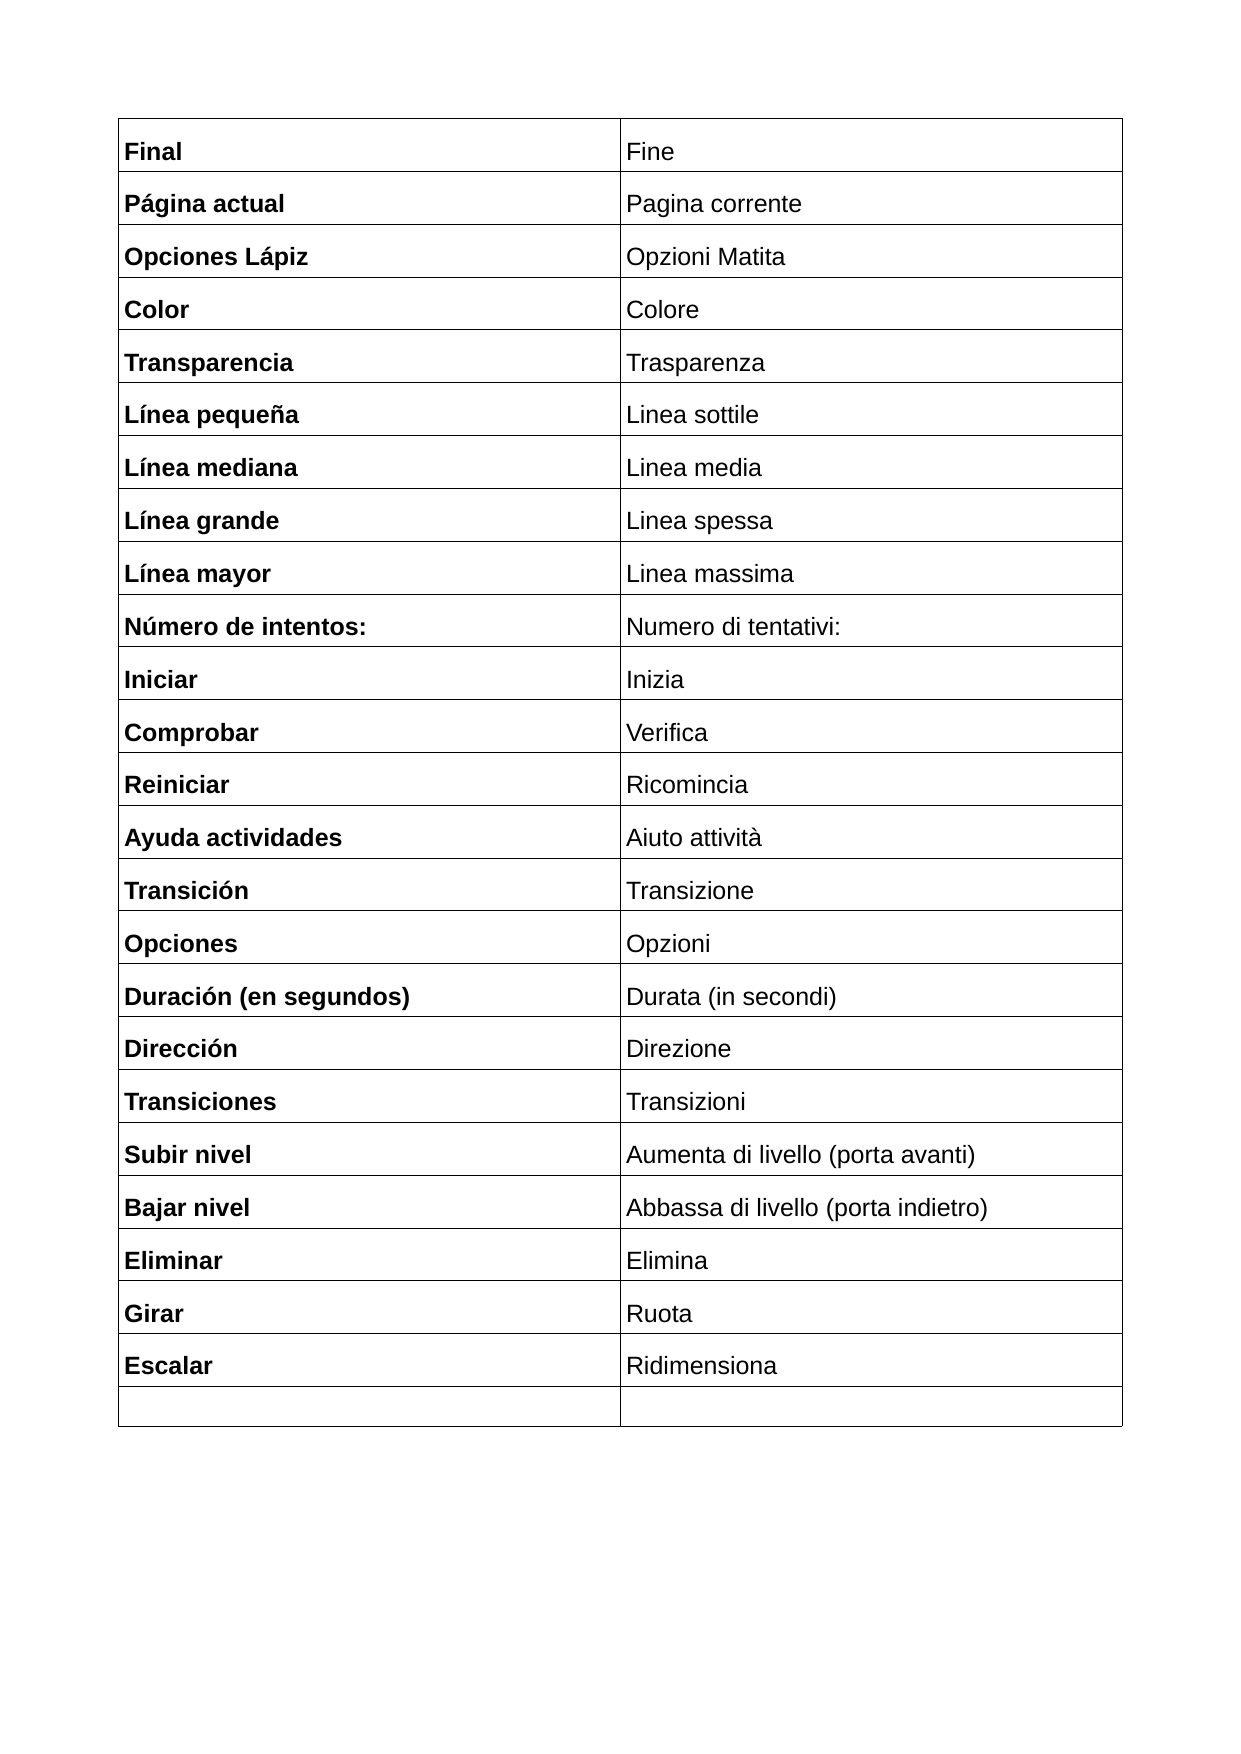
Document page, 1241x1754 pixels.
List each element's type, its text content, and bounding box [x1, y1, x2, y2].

table_header Subir nivel [119, 1123, 620, 1174]
table_cell Linea sottile [621, 383, 1122, 435]
table_cell Página actual [119, 172, 620, 224]
table_cell Pagina corrente [621, 172, 1122, 224]
table_cell Direzione [621, 1017, 1122, 1069]
table_cell Línea mayor [119, 542, 620, 593]
table_cell Ridimensiona [621, 1334, 1122, 1386]
table_header Número de intentos: [119, 595, 620, 646]
table_cell Durata (in secondi) [621, 964, 1122, 1016]
table_cell Linea media [621, 436, 1122, 488]
table_cell Fine [621, 119, 1122, 171]
table_cell [621, 1387, 1122, 1426]
table_cell Final [119, 119, 620, 171]
table_cell Linea massima [621, 542, 1122, 593]
table_cell Línea grande [119, 489, 620, 541]
table_cell Reiniciar [119, 753, 620, 805]
table_cell Girar [119, 1281, 620, 1333]
table_cell Línea pequeña [119, 383, 620, 435]
table_cell Transizione [621, 859, 1122, 910]
table_cell Opciones Lápiz [119, 225, 620, 277]
table_cell Ricomincia [621, 753, 1122, 805]
table_cell Trasparenza [621, 330, 1122, 382]
table_cell Ayuda actividades [119, 806, 620, 858]
table_header Numero di tentativi: [621, 595, 1122, 646]
table_cell [119, 1387, 620, 1426]
table_cell Escalar [119, 1334, 620, 1386]
table_cell Iniciar [119, 647, 620, 699]
table_cell Transizioni [621, 1070, 1122, 1122]
table_cell Color [119, 278, 620, 329]
table_cell Ruota [621, 1281, 1122, 1333]
table_cell Abbassa di livello (porta indietro) [621, 1176, 1122, 1227]
table_cell Opzioni Matita [621, 225, 1122, 277]
table_cell Bajar nivel [119, 1176, 620, 1227]
table_cell Transparencia [119, 330, 620, 382]
table_cell Linea spessa [621, 489, 1122, 541]
table_cell Opzioni [621, 911, 1122, 963]
table_cell Eliminar [119, 1229, 620, 1280]
table_cell Dirección [119, 1017, 620, 1069]
table_cell Elimina [621, 1229, 1122, 1280]
table_cell Inizia [621, 647, 1122, 699]
table_header Aumenta di livello (porta avanti) [621, 1123, 1122, 1174]
table_cell Transición [119, 859, 620, 910]
table_cell Verifica [621, 700, 1122, 752]
table_cell Aiuto attività [621, 806, 1122, 858]
table_cell Duración (en segundos) [119, 964, 620, 1016]
table_cell Línea mediana [119, 436, 620, 488]
table_cell Transiciones [119, 1070, 620, 1122]
table_cell Opciones [119, 911, 620, 963]
table_cell Comprobar [119, 700, 620, 752]
table_cell Colore [621, 278, 1122, 329]
